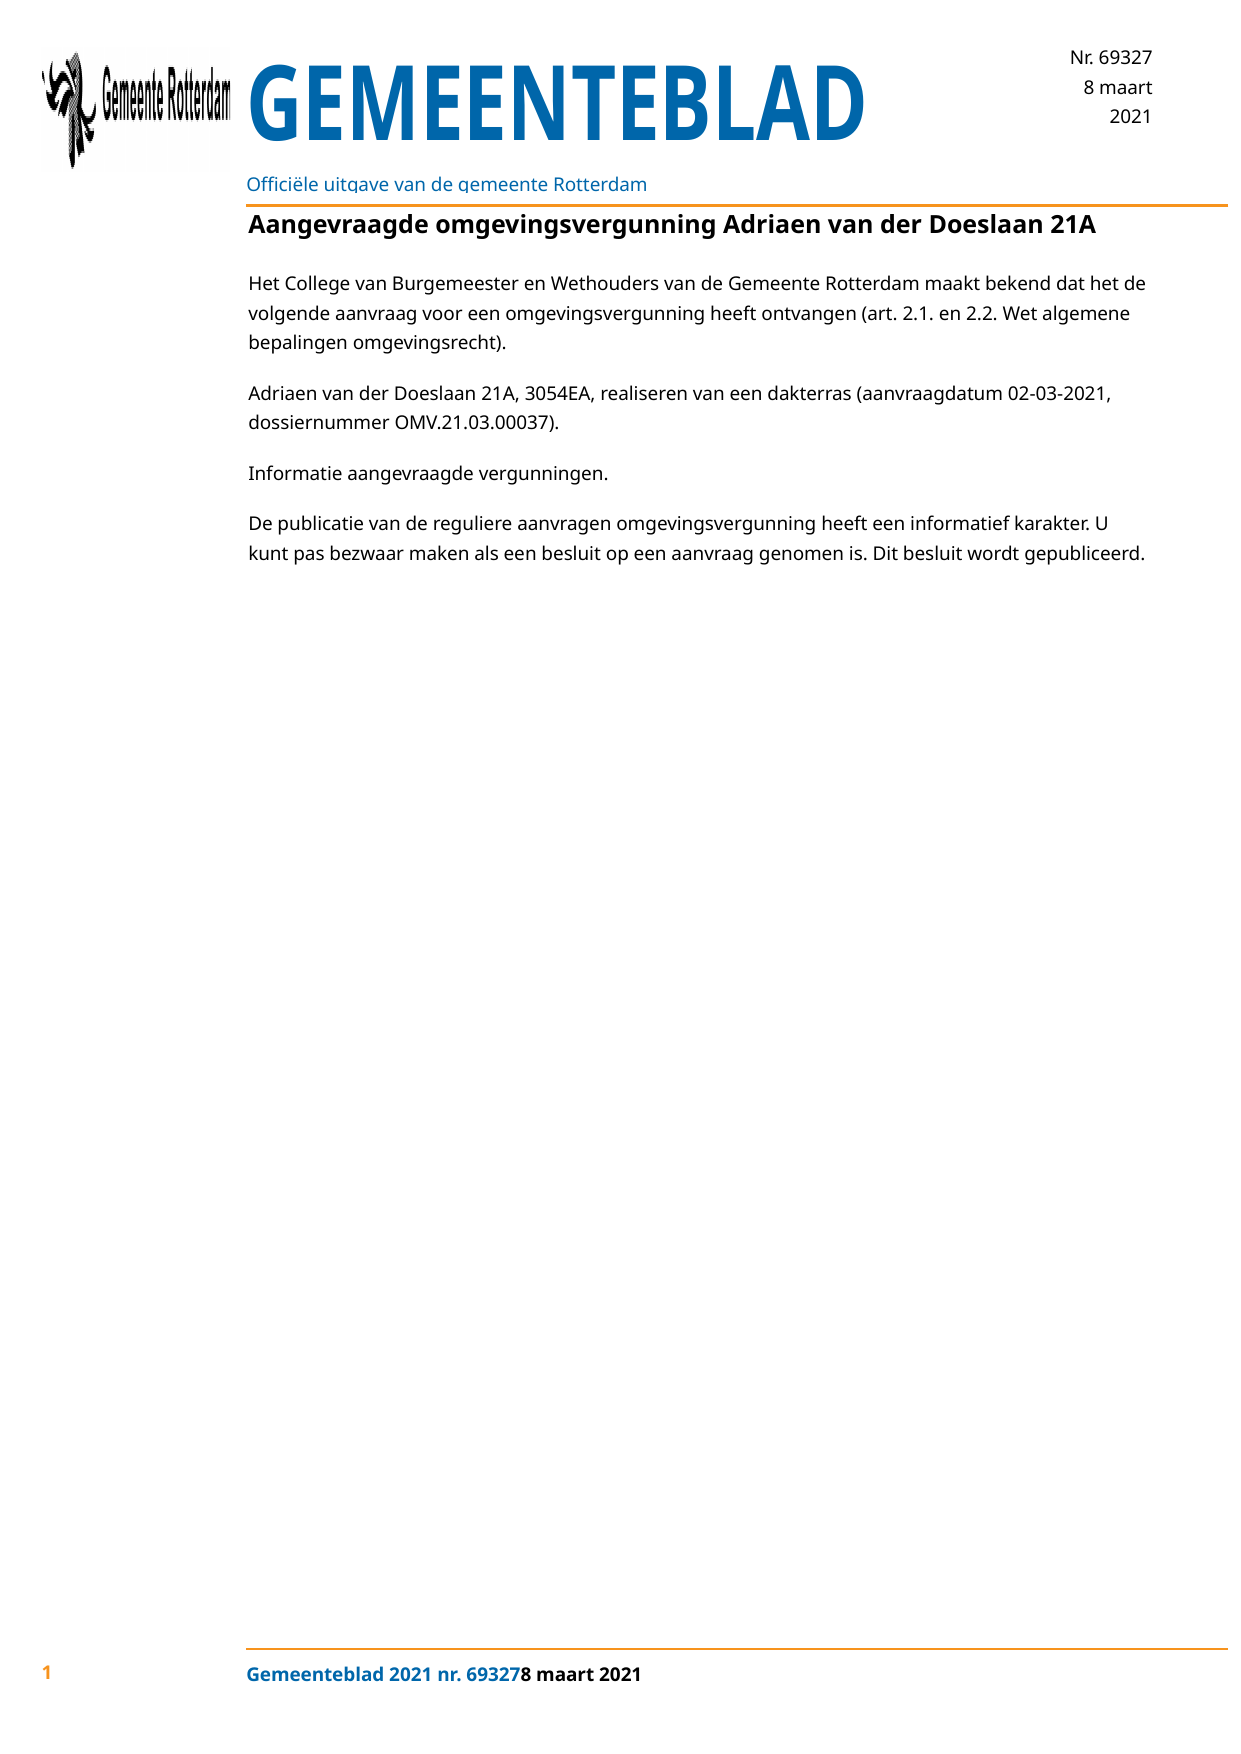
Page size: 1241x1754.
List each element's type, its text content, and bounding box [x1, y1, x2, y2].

picture [41, 47, 231, 172]
text Het College van Burgemeester en Wethouders van de Gemeente Rotterdam maakt bekend dat het de volgende aanvraag voor een omgevingsvergunning heeft ontvangen (art. 2.1. en 2.2. Wet algemene bepalingen omgevingsrecht). [248, 270, 1152, 355]
text Informatie aangevraagde vergunningen. [248, 460, 1152, 486]
text De publicatie van de reguliere aanvragen omgevingsvergunning heeft een informatief karakter. U kunt pas bezwaar maken als een besluit op een aanvraag genomen is. Dit besluit wordt gepubliceerd. [248, 510, 1152, 566]
text Aangevraagde omgevingsvergunning Adriaen van der Doeslaan 21A [248, 207, 1152, 241]
text Adriaen van der Doeslaan 21A, 3054EA, realiseren van een dakterras (aanvraagdatum 02-03-2021, dossiernummer OMV.21.03.00037). [248, 380, 1152, 435]
